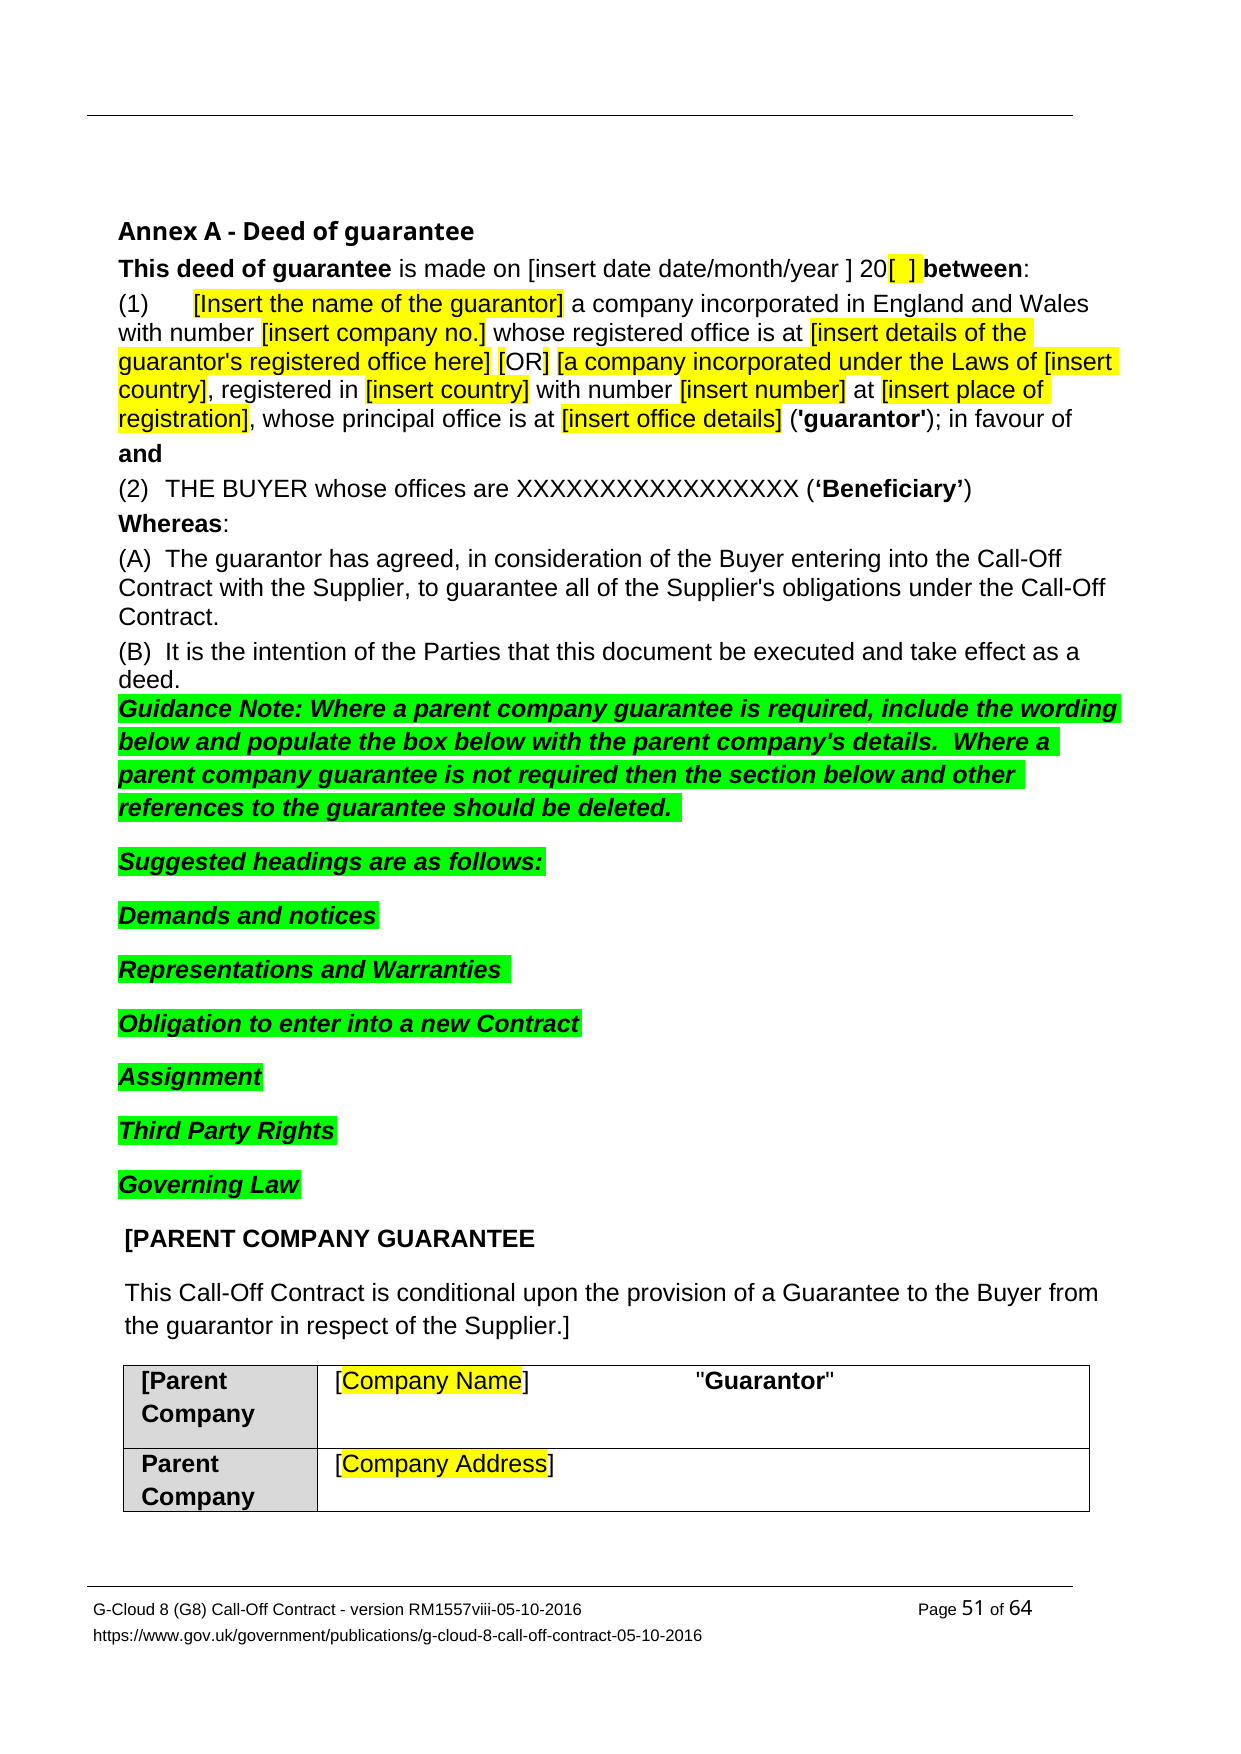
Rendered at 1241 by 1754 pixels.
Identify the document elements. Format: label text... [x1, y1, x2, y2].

text Assignment [118, 1062, 1122, 1091]
text This deed of guarantee is made on [insert date date/month/year ] 20[ ] between: [118, 254, 1125, 283]
text (1) [Insert the name of the guarantor] a company incorporated in England and Wales with number [insert company no.] whose registered office is at [insert details of the guarantor's registered office here] [OR] [a company incorporated under the Laws of [insert country], registered in [insert country] with number [insert number] at [insert place of registration], whose principal office is at [insert office details] ('guarantor'); in favour of [118, 289, 1125, 433]
table_cell [Company Address] [318, 1449, 1089, 1511]
text Third Party Rights [118, 1116, 1122, 1145]
text Representations and Warranties [118, 955, 1122, 983]
text [PARENT COMPANY GUARANTEE [124, 1224, 1122, 1253]
text Demands and notices [118, 901, 1122, 929]
table_header [Company Name] [318, 1366, 684, 1448]
table_header "Guarantor" [684, 1366, 1089, 1448]
text Obligation to enter into a new Contract [118, 1008, 1122, 1037]
subtitle Annex A - Deed of guarantee [118, 214, 1122, 248]
text (A) The guarantor has agreed, in consideration of the Buyer entering into the Call-Off Contract with the Supplier, to guarantee all of the Supplier's obligations under the Call-Off Contract. [118, 544, 1122, 630]
text (B) It is the intention of the Parties that this document be executed and take effect as a deed. [118, 637, 1122, 694]
text This Call-Off Contract is conditional upon the provision of a Guarantee to the Buyer from the guarantor in respect of the Supplier.] [124, 1278, 1122, 1339]
text and [118, 439, 1122, 468]
text Governing Law [118, 1170, 1122, 1199]
text Guidance Note: Where a parent company guarantee is required, include the wording below and populate the box below with the parent company's details. Where a parent company guarantee is not required then the section below and other references to the guarantee should be deleted. [118, 694, 1122, 822]
table_header [Parent Company [124, 1366, 317, 1448]
text Suggested headings are as follows: [118, 847, 1122, 876]
table_cell Parent Company [124, 1449, 317, 1511]
text Whereas: [118, 509, 1122, 538]
text (2) THE BUYER whose offices are XXXXXXXXXXXXXXXXX (‘Beneficiary’) [118, 474, 1122, 503]
